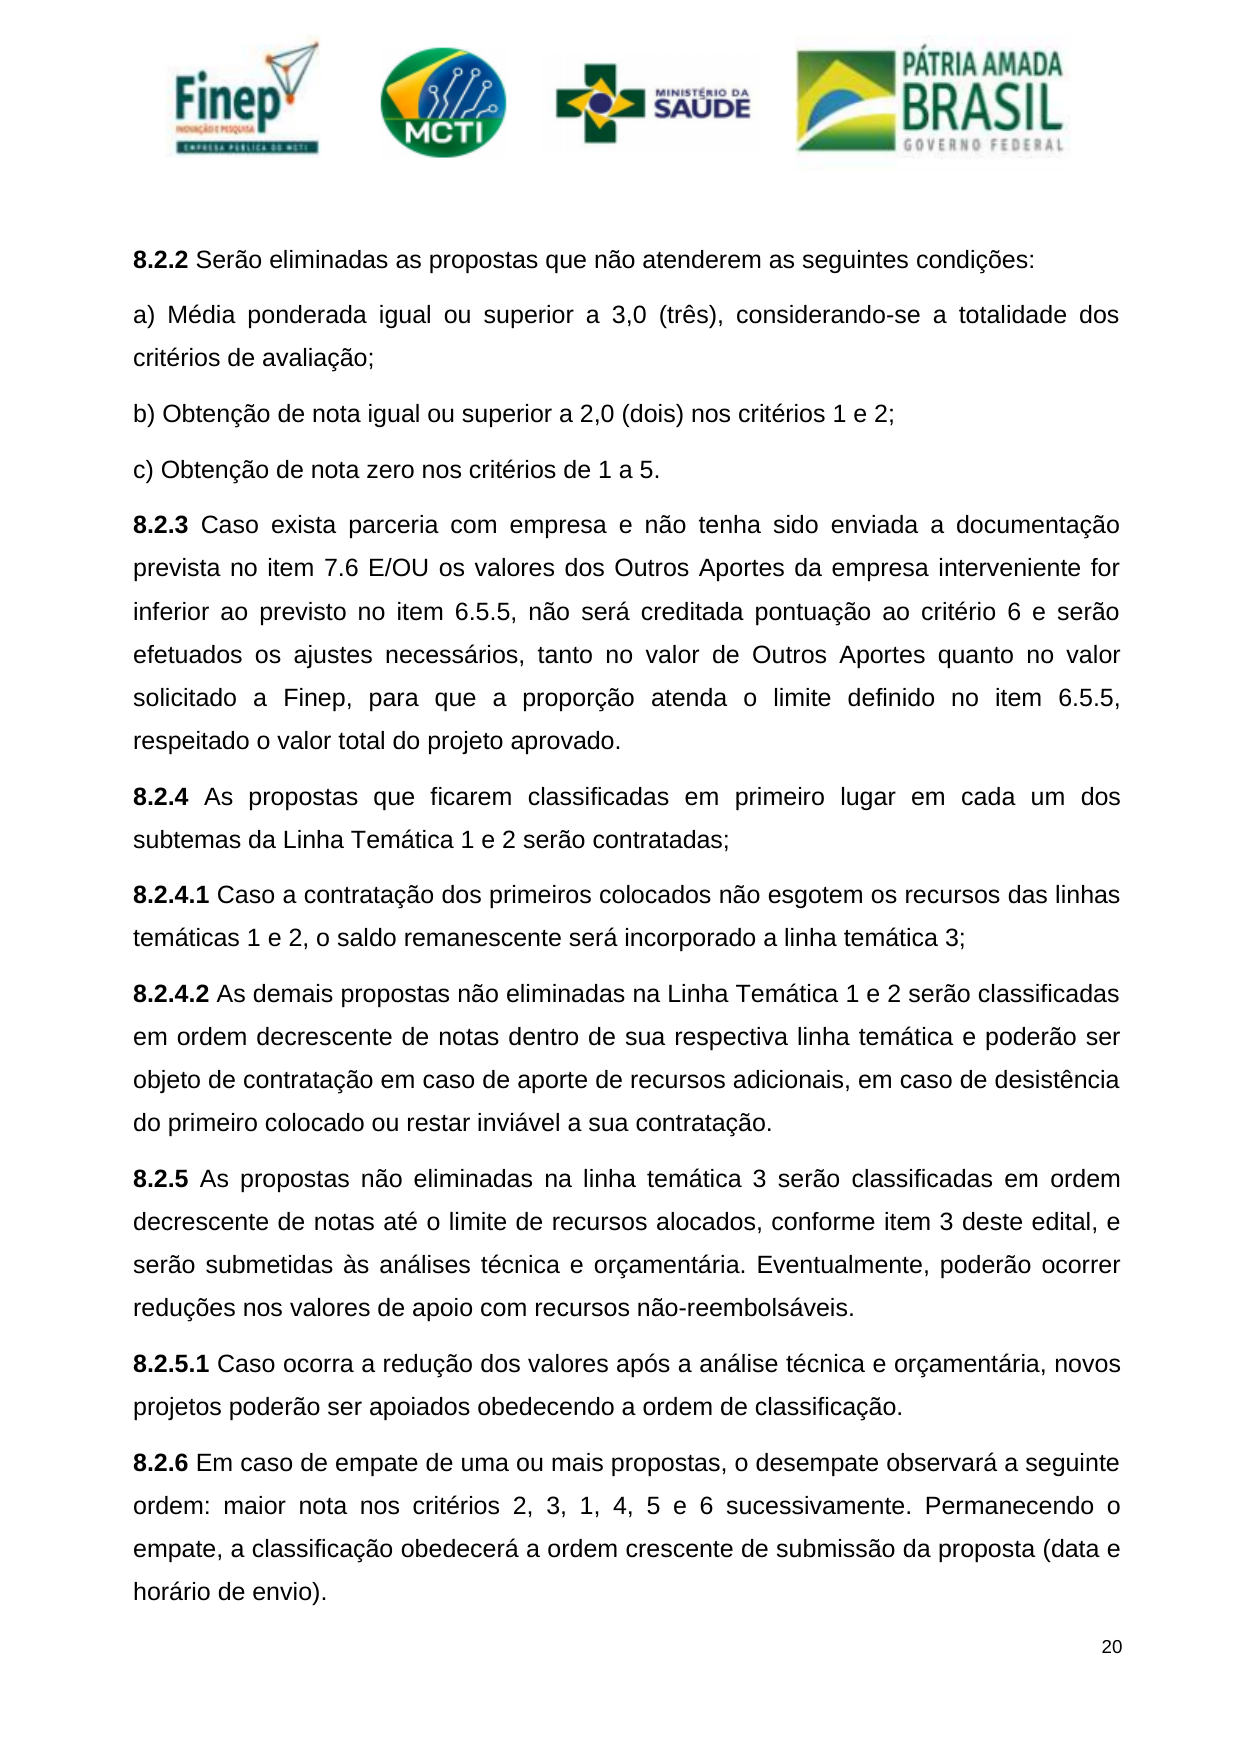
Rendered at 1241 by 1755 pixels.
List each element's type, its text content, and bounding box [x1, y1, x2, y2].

text 8.2.5.1 Caso ocorra a redução dos valores após a análise técnica e orçamentária, novos projetos poderão ser apoiados obedecendo a ordem de classificação. [133, 1349, 1122, 1421]
list 8.2.4.1 Caso a contratação dos primeiros colocados não esgotem os recursos das linhas temáticas 1 e 2, o saldo remanescente será incorporado a linha temática 3; [133, 880, 1122, 952]
text 8.2.5 As propostas não eliminadas na linha temática 3 serão classificadas em ordem decrescente de notas até o limite de recursos alocados, conforme item 3 deste edital, e serão submetidas às análises técnica e orçamentária. Eventualmente, poderão ocorrer reduções nos valores de apoio com recursos não-reembolsáveis. [133, 1164, 1122, 1322]
list 8.2.4 As propostas que ficarem classificadas em primeiro lugar em cada um dos subtemas da Linha Temática 1 e 2 serão contratadas; [133, 781, 1122, 853]
text b) Obtenção de nota igual ou superior a 2,0 (dois) nos critérios 1 e 2; [133, 399, 1122, 428]
text c) Obtenção de nota zero nos critérios de 1 a 5. [133, 454, 1122, 483]
list 8.2.3 Caso exista parceria com empresa e não tenha sido enviada a documentação prevista no item 7.6 E/OU os valores dos Outros Aportes da empresa interveniente for inferior ao previsto no item 6.5.5, não será creditada pontuação ao critério 6 e serão efetuados os ajustes necessários, tanto no valor de Outros Aportes quanto no valor solicitado a Finep, para que a proporção atenda o limite definido no item 6.5.5, respeitado o valor total do projeto aprovado. [133, 510, 1122, 754]
list 8.2.4.2 As demais propostas não eliminadas na Linha Temática 1 e 2 serão classificadas em ordem decrescente de notas dentro de sua respectiva linha temática e poderão ser objeto de contratação em caso de aporte de recursos adicionais, em caso de desistência do primeiro colocado ou restar inviável a sua contratação. [133, 979, 1122, 1137]
text 8.2.2 Serão eliminadas as propostas que não atenderem as seguintes condições: [133, 244, 1122, 273]
text 8.2.6 Em caso de empate de uma ou mais propostas, o desempate observará a seguinte ordem: maior nota nos critérios 2, 3, 1, 4, 5 e 6 sucessivamente. Permanecendo o empate, a classificação obedecerá a ordem crescente de submissão da proposta (data e horário de envio). [133, 1448, 1122, 1606]
text a) Média ponderada igual ou superior a 3,0 (três), considerando-se a totalidade dos critérios de avaliação; [133, 300, 1122, 372]
